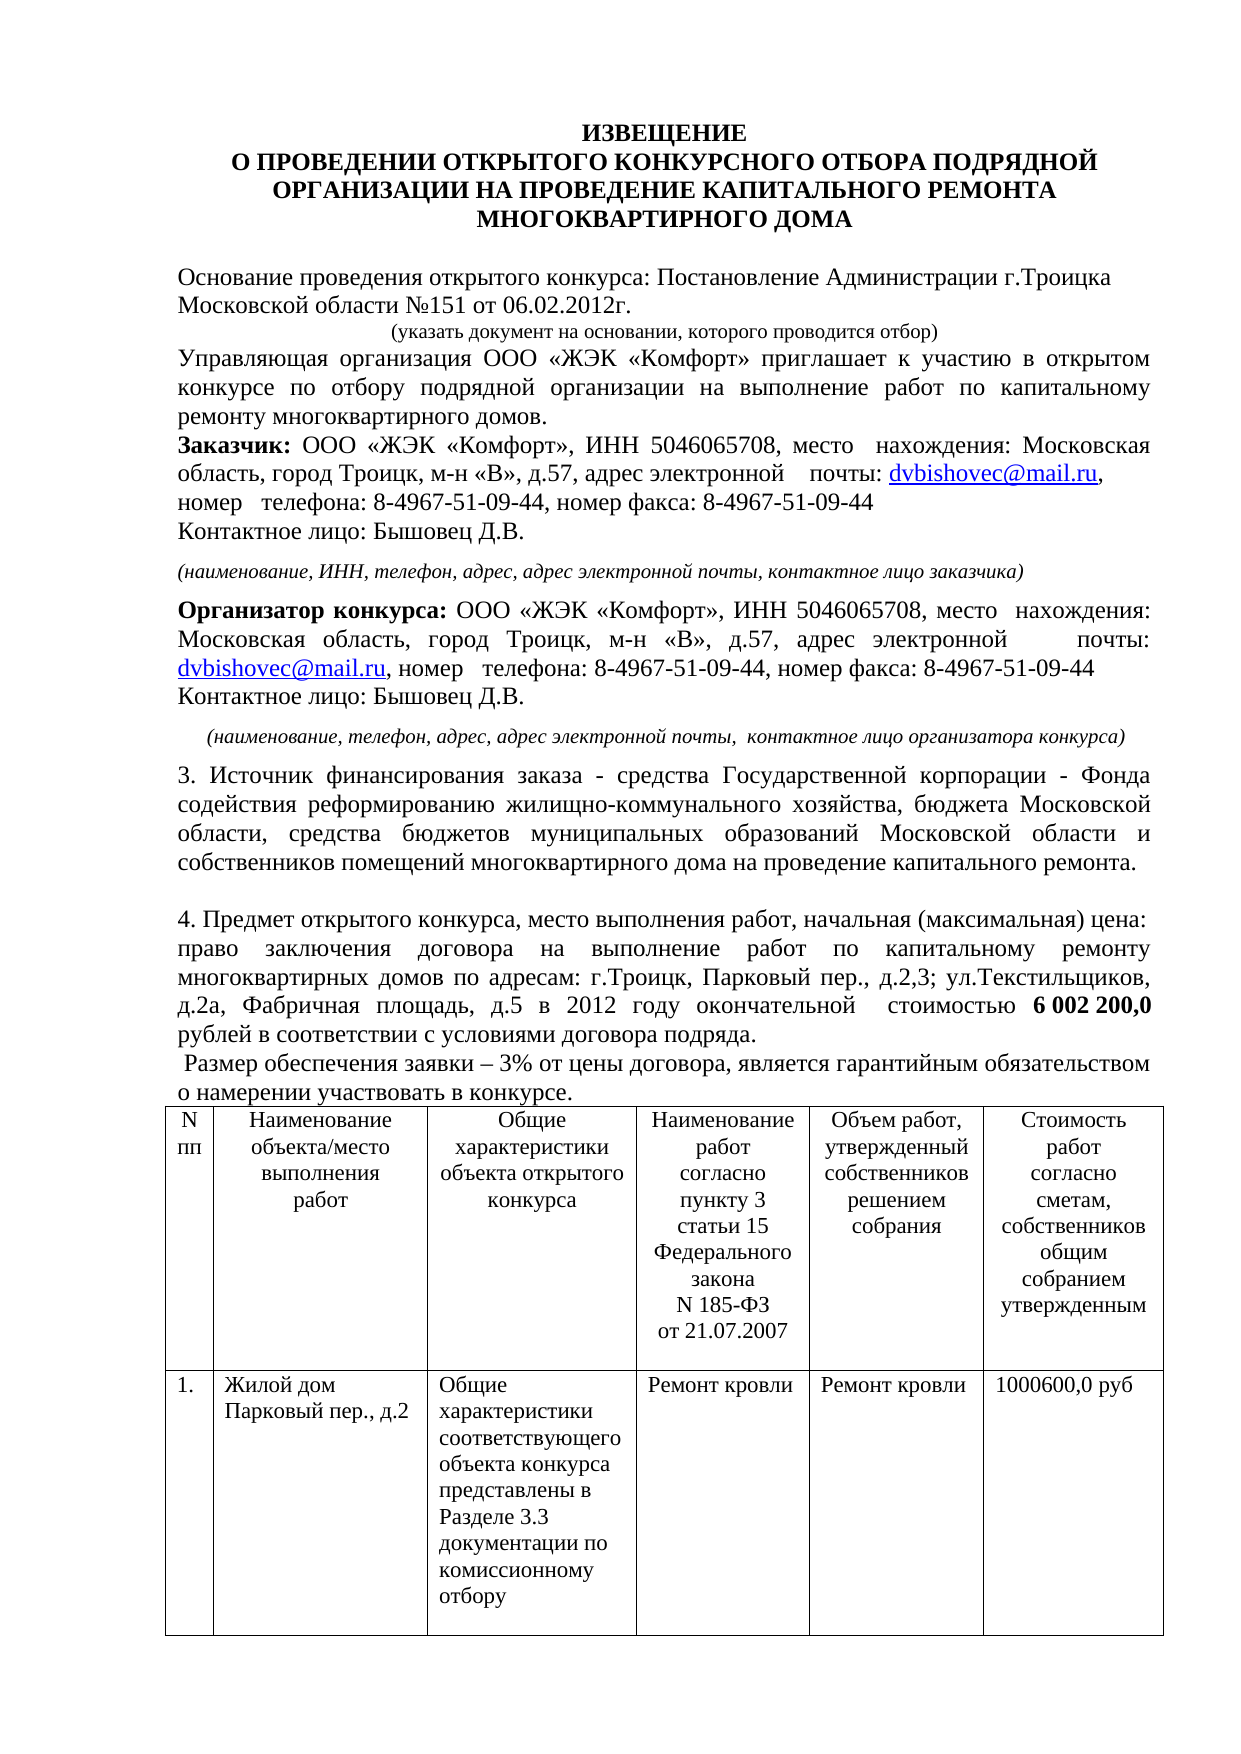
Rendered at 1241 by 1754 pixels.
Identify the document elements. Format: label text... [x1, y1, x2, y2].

table_cell Общие характеристики соответствующего объекта конкурса представлены в Разделе 3.3 документации по комиссионному отбору [428, 1371, 636, 1635]
text Управляющая организация ООО «ЖЭК «Комфорт» приглашает к участию в открытом конкурсе по отбору подрядной организации на выполнение работ по капитальному ремонту многоквартирного домов. [177, 343, 1152, 430]
text (наименование, телефон, адрес, адрес электронной почты, контактное лицо организатора конкурса) [177, 724, 1152, 748]
text Организатор конкурса: ООО «ЖЭК «Комфорт», ИНН 5046065708, место нахождения: Московская область, город Троицк, м-н «В», д.57, адрес электронной почты: dvbishovec@mail.ru, номер телефона: 8-4967-51-09-44, номер факса: 8-4967-51-09-44 [177, 595, 1152, 681]
table_header Общие характеристики объекта открытого конкурса [428, 1107, 636, 1370]
text Контактное лицо: Бышовец Д.В. [177, 516, 1152, 545]
text Контактное лицо: Бышовец Д.В. [177, 681, 1152, 710]
text МНОГОКВАРТИРНОГО ДОМА [177, 204, 1152, 233]
table_cell 1000600,0 руб [984, 1371, 1163, 1635]
text Размер обеспечения заявки – 3% от цены договора, является гарантийным обязательством о намерении участвовать в конкурсе. [177, 1048, 1152, 1106]
text (указать документ на основании, которого проводится отбор) [177, 319, 1152, 343]
table_header N пп [166, 1107, 213, 1370]
text 4. Предмет открытого конкурса, место выполнения работ, начальная (максимальная) цена: [177, 904, 1152, 933]
table_cell Жилой дом Парковый пер., д.2 [214, 1371, 427, 1635]
table_header Наименование работ согласно пункту 3 статьи 15 Федерального закона N 185-ФЗ от 21.07.2007 [637, 1107, 809, 1370]
text Заказчик: ООО «ЖЭК «Комфорт», ИНН 5046065708, место нахождения: Московская область, город Троицк, м-н «В», д.57, адрес электронной почты: dvbishovec@mail.ru, [177, 430, 1152, 487]
text (наименование, ИНН, телефон, адрес, адрес электронной почты, контактное лицо заказчика) [177, 559, 1152, 583]
text О ПРОВЕДЕНИИ ОТКРЫТОГО КОНКУРСНОГО ОТБОРА ПОДРЯДНОЙ [177, 147, 1152, 176]
table_cell Ремонт кровли [637, 1371, 809, 1635]
text ОРГАНИЗАЦИИ НА ПРОВЕДЕНИЕ КАПИТАЛЬНОГО РЕМОНТА [177, 176, 1152, 204]
text Основание проведения открытого конкурса: Постановление Администрации г.Троицка Московской области №151 от 06.02.2012г. [177, 262, 1152, 319]
table_cell 1. [166, 1371, 213, 1635]
text право заключения договора на выполнение работ по капитальному ремонту многоквартирных домов по адресам: г.Троицк, Парковый пер., д.2,3; ул.Текстильщиков, д.2а, Фабричная площадь, д.5 в 2012 году окончательной стоимостью 6 002 200,0 рублей в соответствии с условиями договора подряда. [177, 933, 1152, 1048]
table_cell Ремонт кровли [810, 1371, 983, 1635]
text 3. Источник финансирования заказа - средства Государственной корпорации - Фонда содействия реформированию жилищно-коммунального хозяйства, бюджета Московской области, средства бюджетов муниципальных образований Московской области и собственников помещений многоквартирного дома на проведение капитального ремонта. [177, 761, 1152, 876]
table_header Стоимость работ согласно сметам, собственников общим собранием утвержденным [984, 1107, 1163, 1370]
table_header Наименование объекта/место выполнения работ [214, 1107, 427, 1370]
text ИЗВЕЩЕНИЕ [177, 118, 1152, 147]
text номер телефона: 8-4967-51-09-44, номер факса: 8-4967-51-09-44 [177, 487, 1133, 516]
table_header Объем работ, утвержденный собственников решением собрания [810, 1107, 983, 1370]
